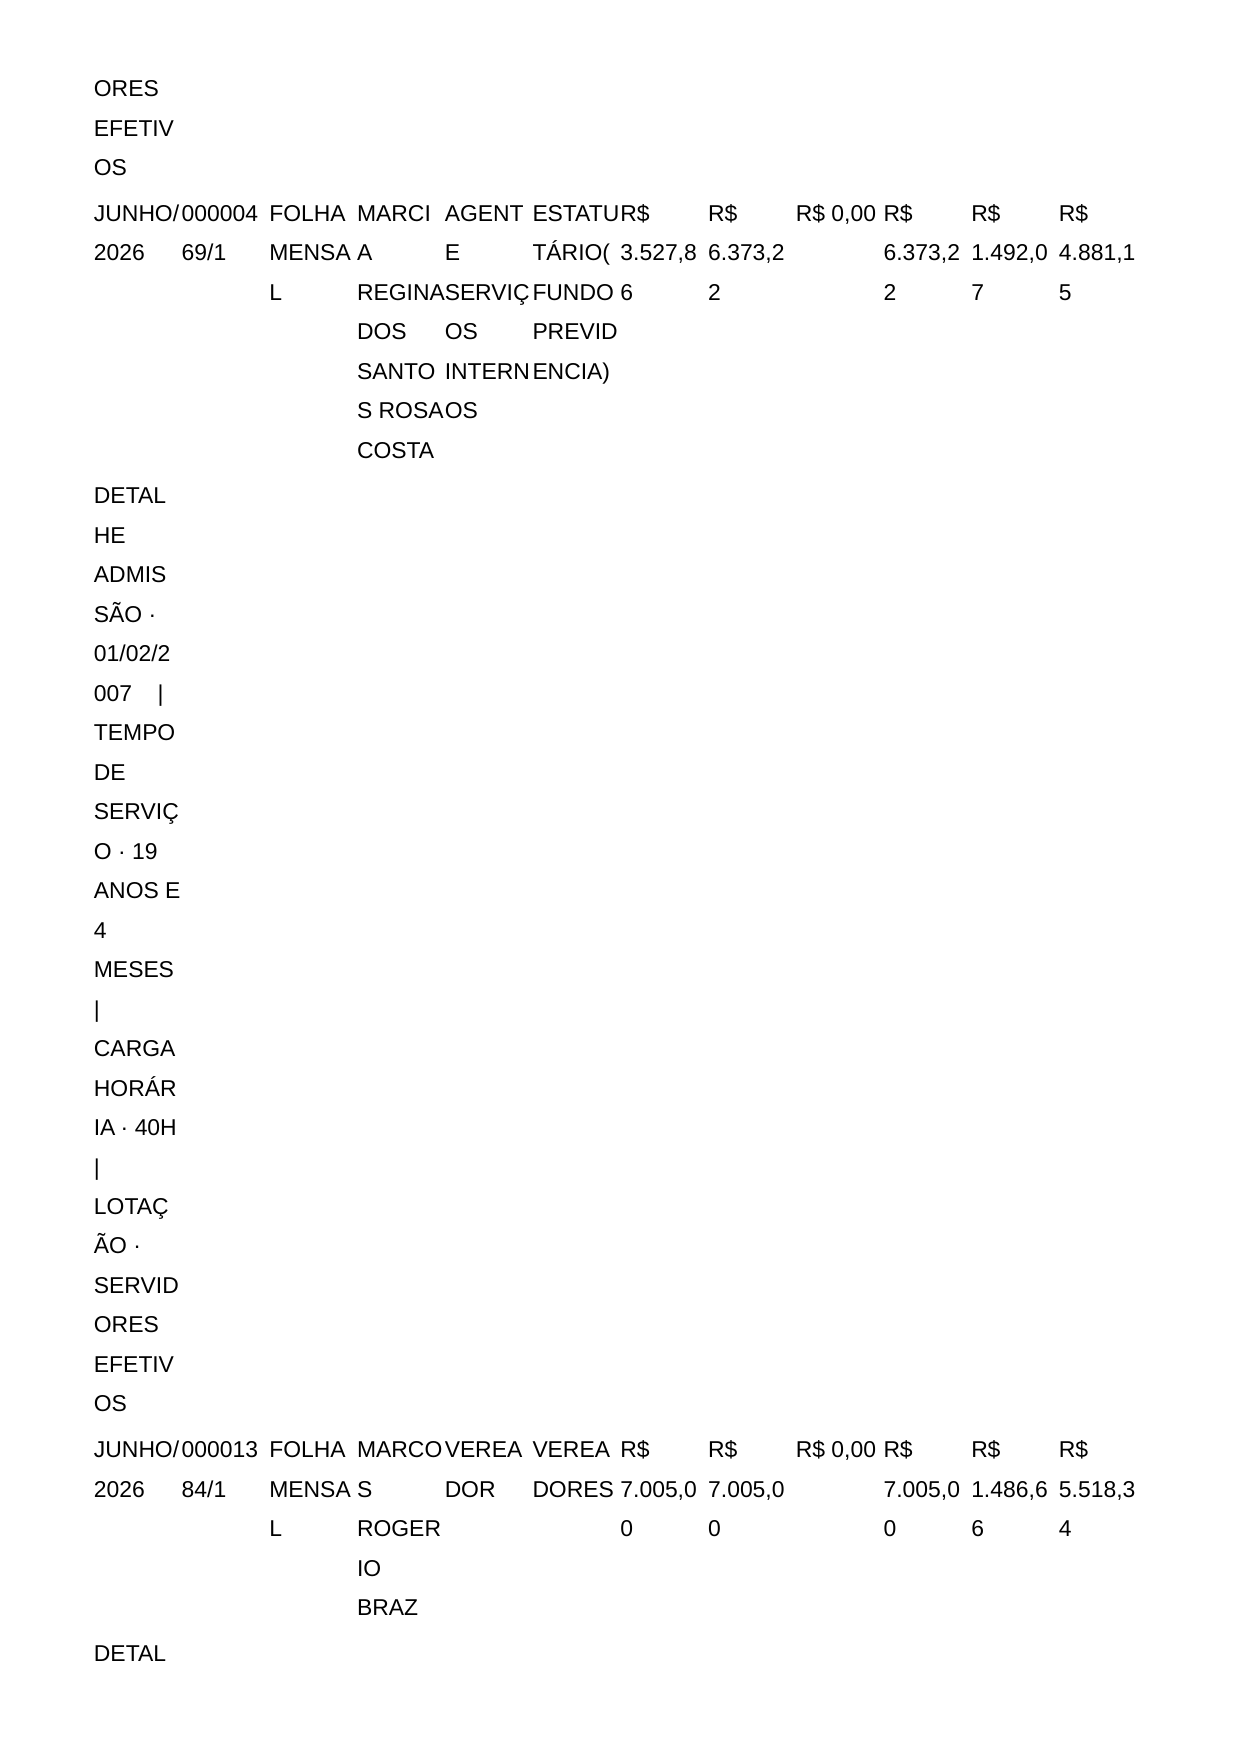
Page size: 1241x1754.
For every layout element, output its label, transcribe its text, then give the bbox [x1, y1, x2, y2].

table_cell MARCIA REGINA DOS SANTOS ROSA COSTA [357, 200, 444, 482]
table_cell ESTATUTÁRIO(FUNDO PREVIDENCIA) [532, 200, 620, 482]
table_cell MARCOS ROGERIO BRAZ [357, 1436, 444, 1640]
table_cell R$ 6.373,22 [883, 200, 971, 482]
table_cell 00000469/1 [181, 200, 269, 482]
table_cell R$ 6.373,22 [708, 200, 796, 482]
table_cell R$ 7.005,00 [620, 1436, 708, 1640]
table_cell R$ 3.527,86 [620, 200, 708, 482]
table_cell R$ 1.492,07 [971, 200, 1059, 482]
table_cell VEREADORES [532, 1436, 620, 1640]
table_cell JUNHO/2026 [94, 1436, 181, 1640]
table_cell AGENTE SERVIÇOS INTERNOS [445, 200, 532, 482]
table_cell R$ 0,00 [796, 1436, 883, 1640]
table_cell 00001384/1 [181, 1436, 269, 1640]
table_cell R$ 7.005,00 [883, 1436, 971, 1640]
table_cell VEREADOR [445, 1436, 532, 1640]
table_cell R$ 4.881,15 [1059, 200, 1146, 482]
table_cell FOLHA MENSAL [269, 200, 357, 482]
table_cell R$ 7.005,00 [708, 1436, 796, 1640]
table_cell R$ 1.486,66 [971, 1436, 1059, 1640]
table_cell DETAL [94, 1640, 181, 1666]
table_cell FOLHA MENSAL [269, 1436, 357, 1640]
table_cell R$ 0,00 [796, 200, 883, 482]
table_cell DETALHE ADMISSÃO · 01/02/2007 | TEMPO DE SERVIÇO · 19 ANOS E 4 MESES | CARGA HORÁRIA · 40H | LOTAÇÃO · SERVIDORES EFETIVOS [94, 482, 181, 1436]
table_cell R$ 5.518,34 [1059, 1436, 1146, 1640]
table_cell ORES EFETIVOS [94, 75, 181, 200]
table_cell JUNHO/2026 [94, 200, 181, 482]
